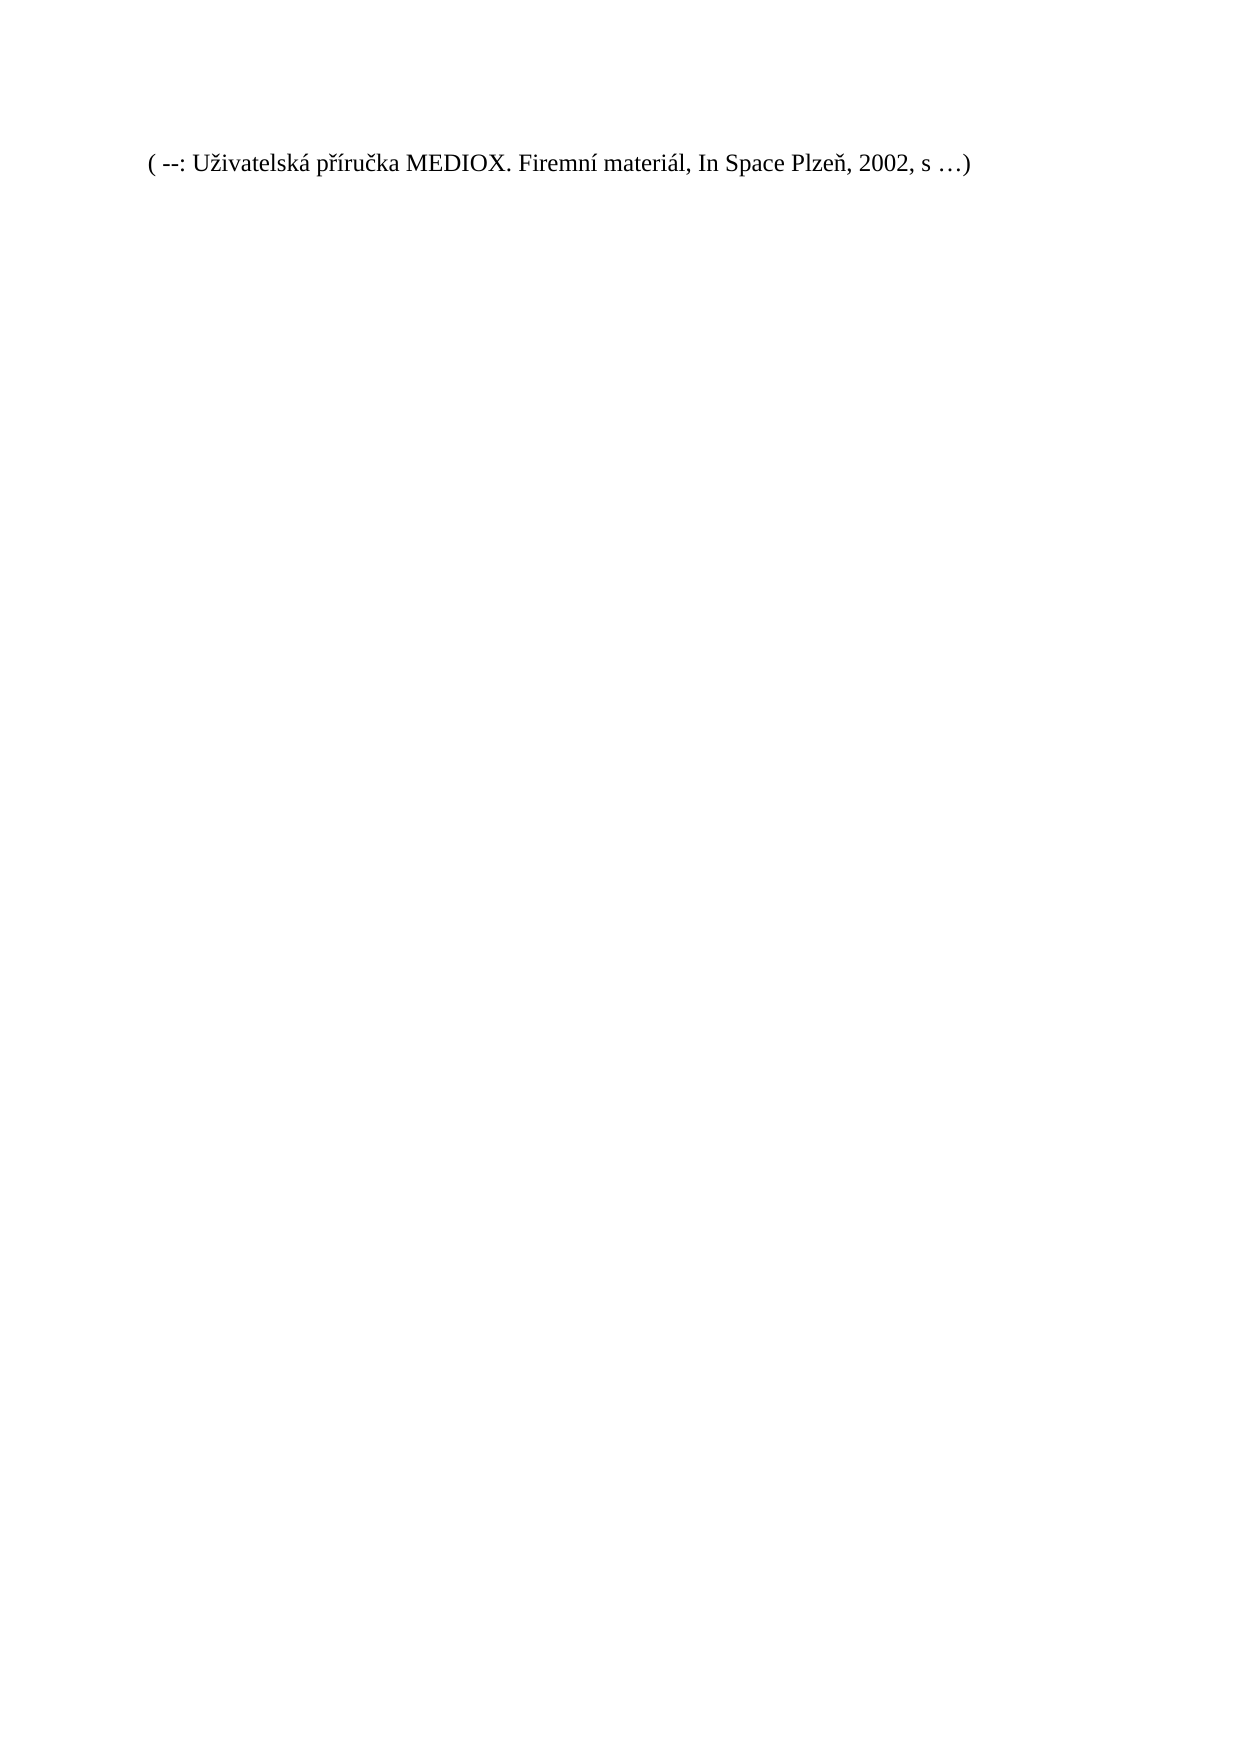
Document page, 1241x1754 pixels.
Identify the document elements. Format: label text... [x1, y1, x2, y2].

text ( --: Uživatelská příručka MEDIOX. Firemní materiál, In Space Plzeň, 2002, s …) [148, 148, 1093, 176]
